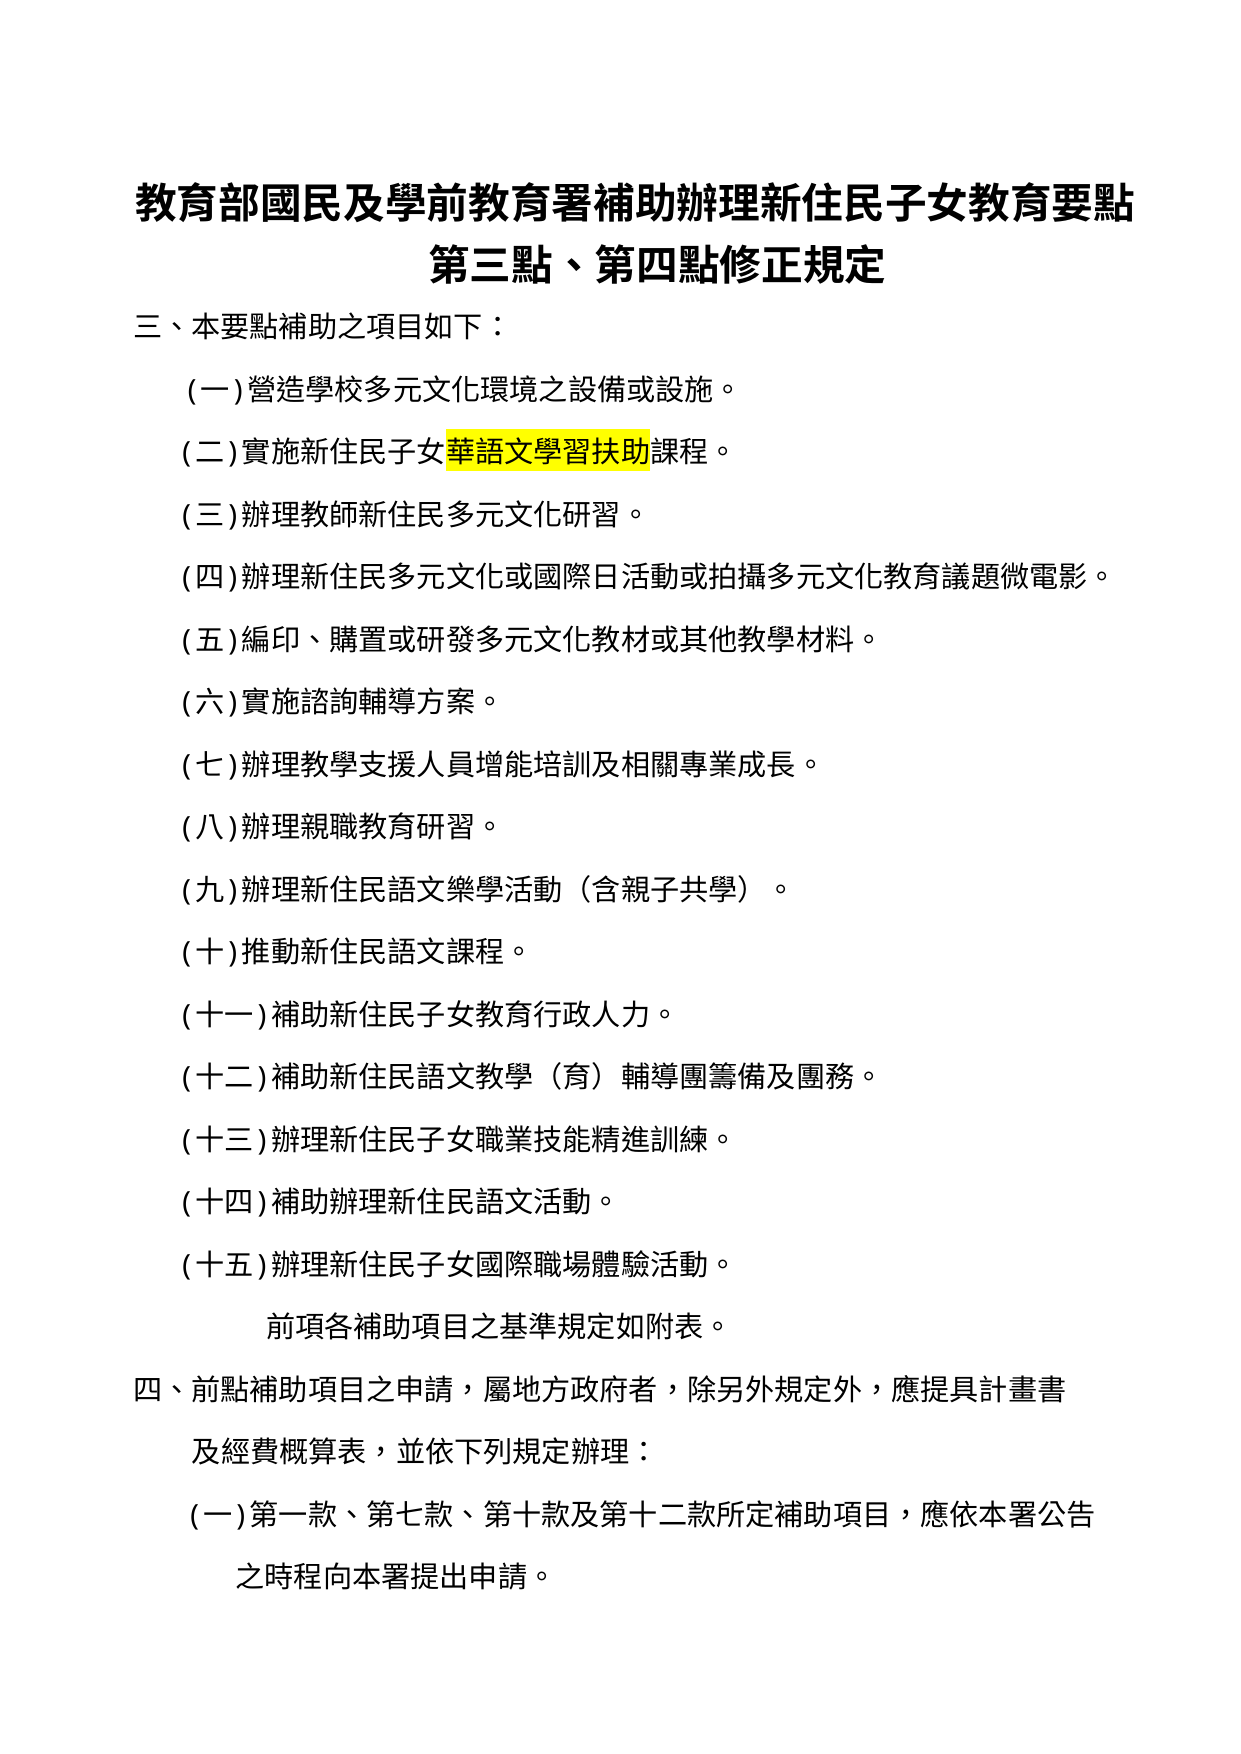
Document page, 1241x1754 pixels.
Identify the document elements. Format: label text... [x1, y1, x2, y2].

text (一)營造學校多元文化環境之設備或設施。 (二)實施新住民子女華語文學習扶助課程。 (三)辦理教師新住民多元文化研習。 (四)辦理新住民多元文化或國際日活動或拍攝多元文化教育議題微電影。 (五)編印、購置或研發多元文化教材或其他教學材料。 (六)實施諮詢輔導方案。 (七)辦理教學支援人員增能培訓及相關專業成長。 (八)辦理親職教育研習。 (九)辦理新住民語文樂學活動（含親子共學）。 (十)推動新住民語文課程。 (十一)補助新住民子女教育行政人力。 (十二)補助新住民語文教學（育）輔導團籌備及團務。 (十三)辦理新住民子女職業技能精進訓練。 (十四)補助辦理新住民語文活動。 (十五)辦理新住民子女國際職場體驗活動。 [148, 346, 1240, 1283]
text (一)第一款、第七款、第十款及第十二款所定補助項目，應依本署公告 之時程向本署提出申請。 [133, 1471, 1152, 1596]
text 四、前點補助項目之申請，屬地方政府者，除另外規定外，應提具計畫書 及經費概算表，並依下列規定辦理： [133, 1346, 1181, 1471]
text 三、本要點補助之項目如下： [133, 283, 1092, 346]
text 教育部國民及學前教育署補助辦理新住民子女教育要點第三點、第四點修正規定 [133, 158, 1137, 283]
text 前項各補助項目之基準規定如附表。 [177, 1283, 1240, 1346]
